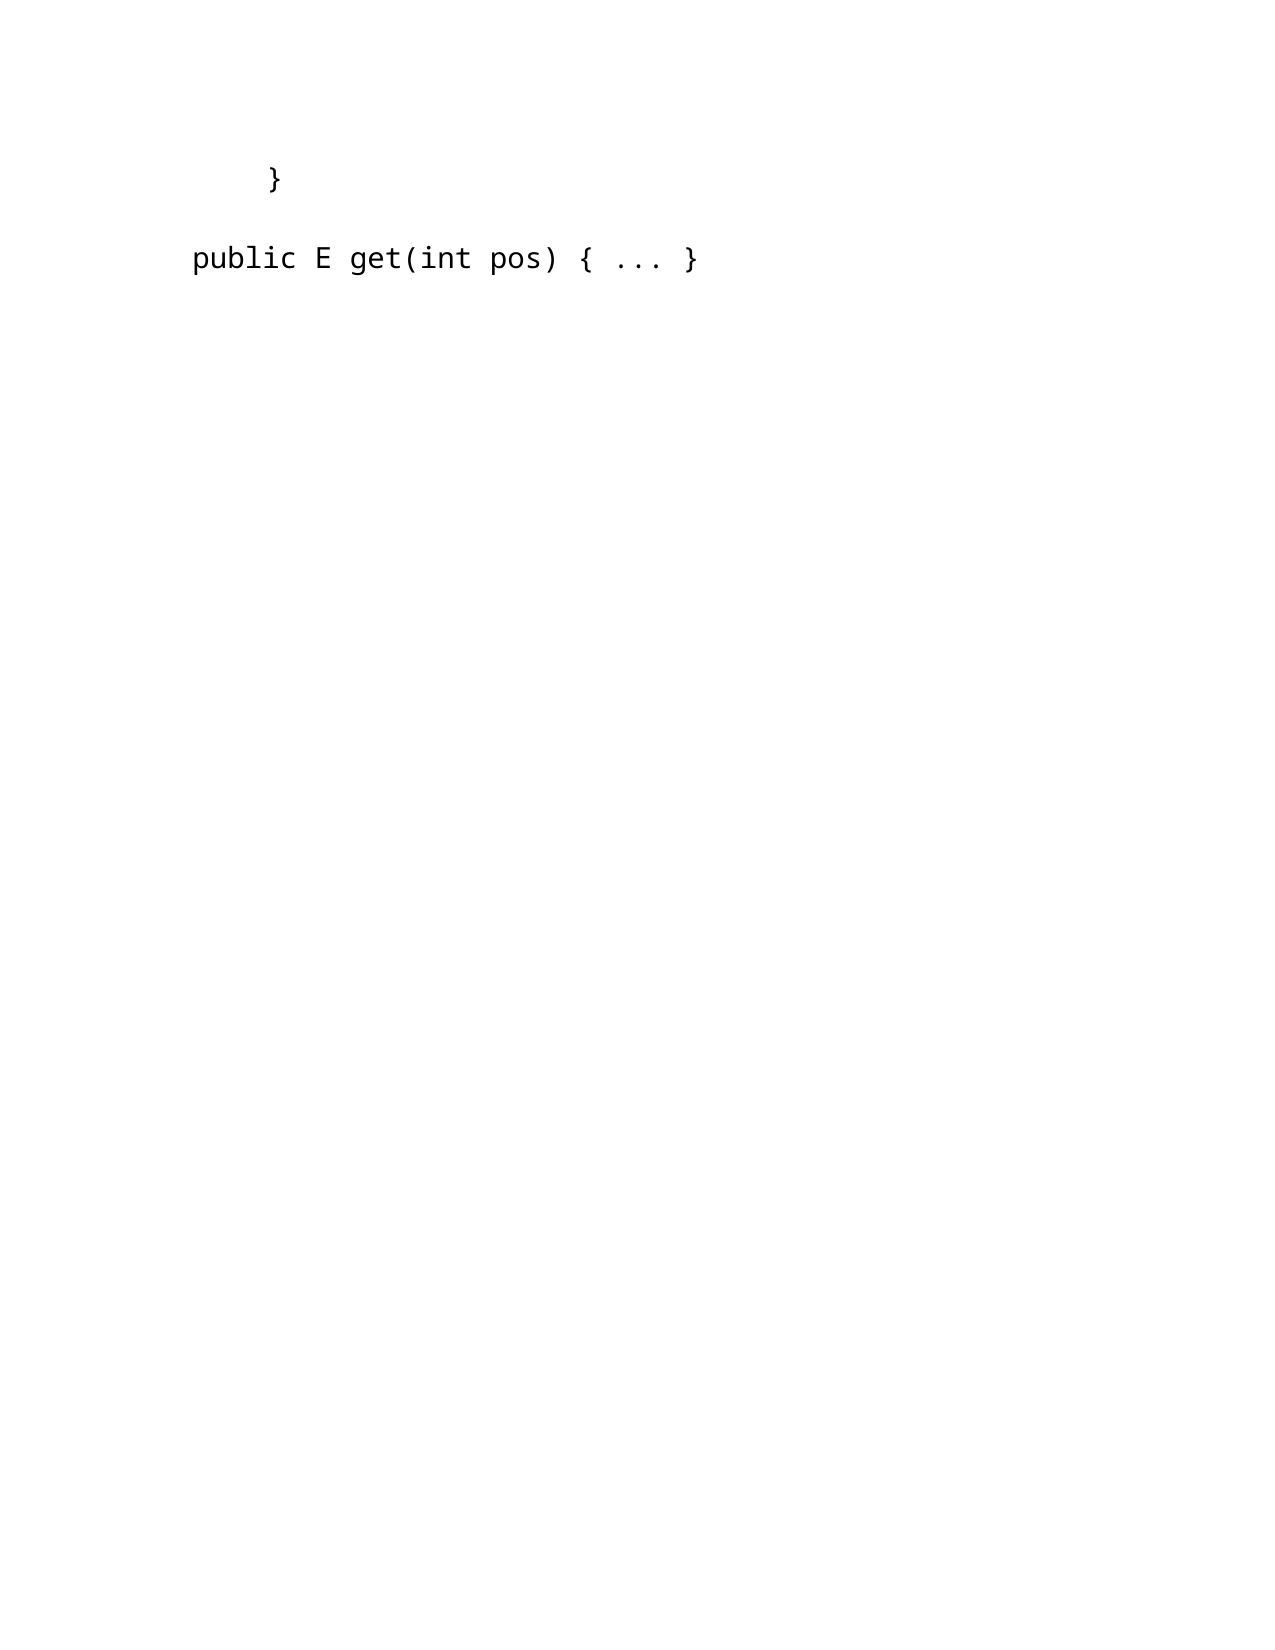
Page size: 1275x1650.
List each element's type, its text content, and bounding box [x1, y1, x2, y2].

text } [118, 158, 1176, 197]
text public E get(int pos) { ... } [118, 237, 1176, 277]
